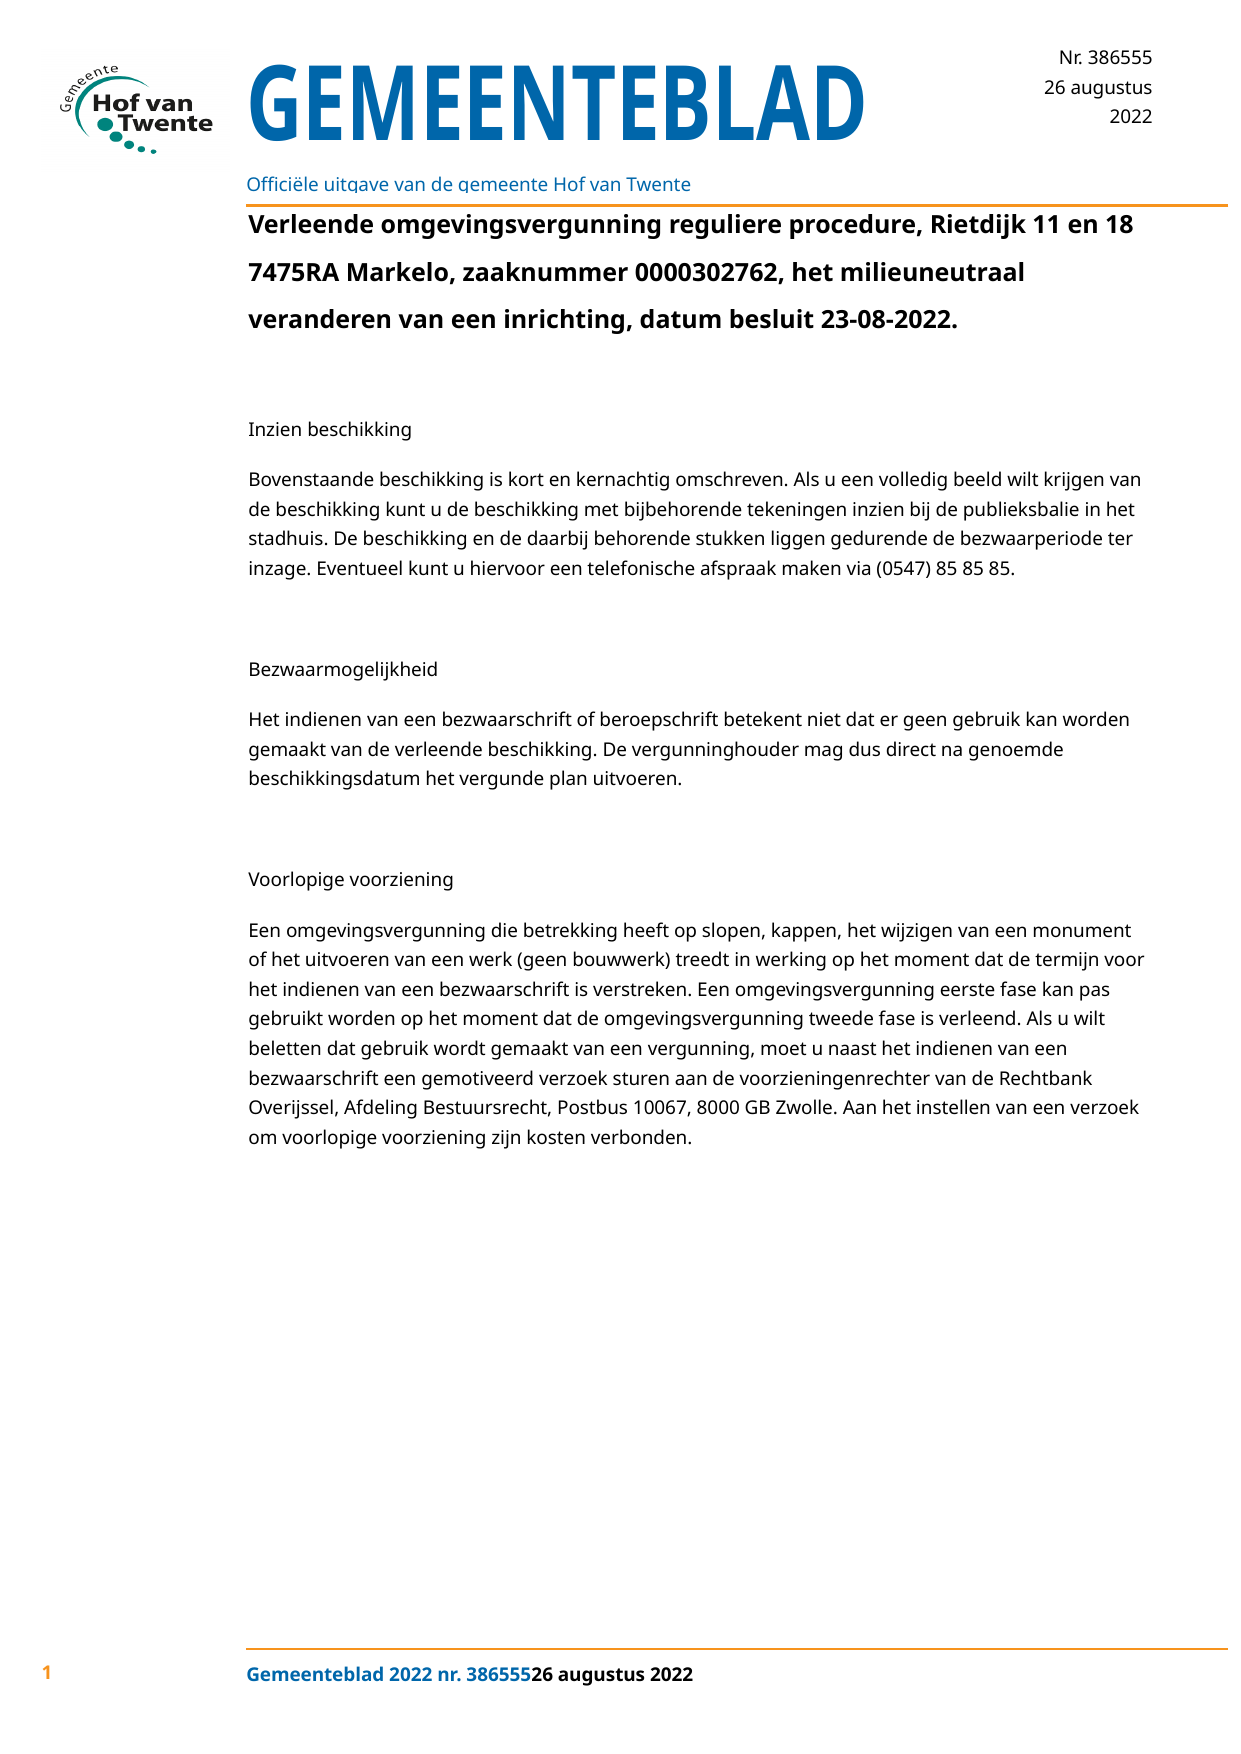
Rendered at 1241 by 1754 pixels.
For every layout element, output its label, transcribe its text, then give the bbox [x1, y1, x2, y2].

text Bovenstaande beschikking is kort en kernachtig omschreven. Als u een volledig beeld wilt krijgen van de beschikking kunt u de beschikking met bijbehorende tekeningen inzien bij de publieksbalie in het stadhuis. De beschikking en de daarbij behorende stukken liggen gedurende de bezwaarperiode ter inzage. Eventueel kunt u hiervoor een telefonische afspraak maken via (0547) 85 85 85. [248, 466, 1152, 581]
text Bezwaarmogelijkheid [248, 656, 1152, 682]
text Een omgevingsvergunning die betrekking heeft op slopen, kappen, het wijzigen van een monument of het uitvoeren van een werk (geen bouwwerk) treedt in werking op het moment dat de termijn voor het indienen van een bezwaarschrift is verstreken. Een omgevingsvergunning eerste fase kan pas gebruikt worden op het moment dat de omgevingsvergunning tweede fase is verleend. Als u wilt beletten dat gebruik wordt gemaakt van een vergunning, moet u naast het indienen van een bezwaarschrift een gemotiveerd verzoek sturen aan de voorzieningenrechter van de Rechtbank Overijssel, Afdeling Bestuursrecht, Postbus 10067, 8000 GB Zwolle. Aan het instellen van een verzoek om voorlopige voorziening zijn kosten verbonden. [248, 917, 1152, 1149]
text Het indienen van een bezwaarschrift of beroepschrift betekent niet dat er geen gebruik kan worden gemaakt van de verleende beschikking. De vergunninghouder mag dus direct na genoemde beschikkingsdatum het vergunde plan uitvoeren. [248, 706, 1152, 791]
text Verleende omgevingsvergunning reguliere procedure, Rietdijk 11 en 18 7475RA Markelo, zaaknummer 0000302762, het milieuneutraal veranderen van een inrichting, datum besluit 23-08-2022. [248, 207, 1152, 336]
text Inzien beschikking [248, 416, 1152, 442]
text Voorlopige voorziening [248, 866, 1152, 892]
picture [41, 47, 231, 172]
